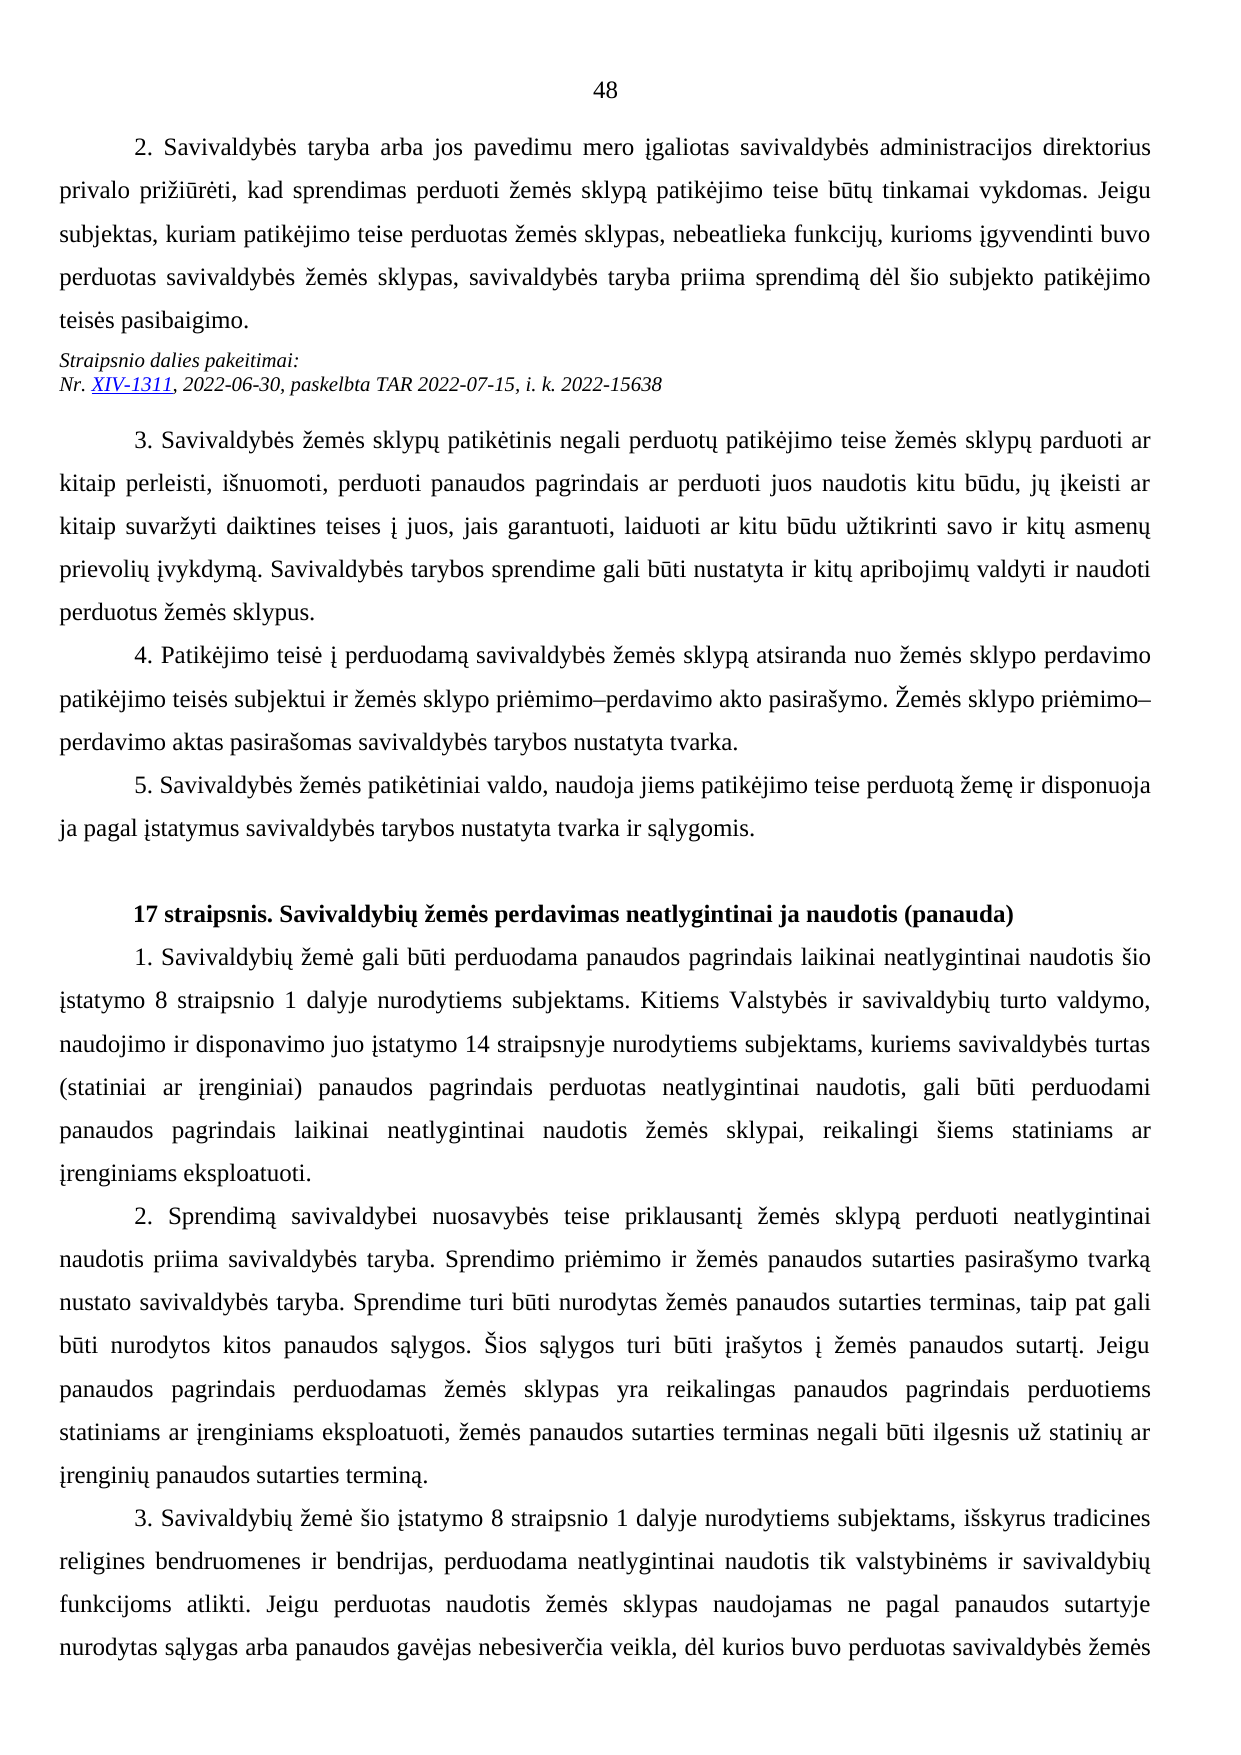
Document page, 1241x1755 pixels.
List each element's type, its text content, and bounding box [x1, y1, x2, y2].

text 17 straipsnis. Savivaldybių žemės perdavimas neatlygintinai ja naudotis (panauda) [133, 899, 1152, 928]
text 2. Sprendimą savivaldybei nuosavybės teise priklausantį žemės sklypą perduoti neatlygintinai naudotis priima savivaldybės taryba. Sprendimo priėmimo ir žemės panaudos sutarties pasirašymo tvarką nustato savivaldybės taryba. Sprendime turi būti nurodytas žemės panaudos sutarties terminas, taip pat gali būti nurodytos kitos panaudos sąlygos. Šios sąlygos turi būti įrašytos į žemės panaudos sutartį. Jeigu panaudos pagrindais perduodamas žemės sklypas yra reikalingas panaudos pagrindais perduotiems statiniams ar įrenginiams eksploatuoti, žemės panaudos sutarties terminas negali būti ilgesnis už statinių ar įrenginių panaudos sutarties terminą. [59, 1201, 1152, 1489]
text 3. Savivaldybės žemės sklypų patikėtinis negali perduotų patikėjimo teise žemės sklypų parduoti ar kitaip perleisti, išnuomoti, perduoti panaudos pagrindais ar perduoti juos naudotis kitu būdu, jų įkeisti ar kitaip suvaržyti daiktines teises į juos, jais garantuoti, laiduoti ar kitu būdu užtikrinti savo ir kitų asmenų prievolių įvykdymą. Savivaldybės tarybos sprendime gali būti nustatyta ir kitų apribojimų valdyti ir naudoti perduotus žemės sklypus. [59, 425, 1152, 626]
text Nr. XIV-1311, 2022-06-30, paskelbta TAR 2022-07-15, i. k. 2022-15638 [59, 372, 1152, 396]
text 1. Savivaldybių žemė gali būti perduodama panaudos pagrindais laikinai neatlygintinai naudotis šio įstatymo 8 straipsnio 1 dalyje nurodytiems subjektams. Kitiems Valstybės ir savivaldybių turto valdymo, naudojimo ir disponavimo juo įstatymo 14 straipsnyje nurodytiems subjektams, kuriems savivaldybės turtas (statiniai ar įrenginiai) panaudos pagrindais perduotas neatlygintinai naudotis, gali būti perduodami panaudos pagrindais laikinai neatlygintinai naudotis žemės sklypai, reikalingi šiems statiniams ar įrenginiams eksploatuoti. [59, 942, 1152, 1187]
text 2. Savivaldybės taryba arba jos pavedimu mero įgaliotas savivaldybės administracijos direktorius privalo prižiūrėti, kad sprendimas perduoti žemės sklypą patikėjimo teise būtų tinkamai vykdomas. Jeigu subjektas, kuriam patikėjimo teise perduotas žemės sklypas, nebeatlieka funkcijų, kurioms įgyvendinti buvo perduotas savivaldybės žemės sklypas, savivaldybės taryba priima sprendimą dėl šio subjekto patikėjimo teisės pasibaigimo. [59, 132, 1152, 334]
text Straipsnio dalies pakeitimai: [59, 348, 1152, 372]
text 5. Savivaldybės žemės patikėtiniai valdo, naudoja jiems patikėjimo teise perduotą žemę ir disponuoja ja pagal įstatymus savivaldybės tarybos nustatyta tvarka ir sąlygomis. [59, 770, 1152, 842]
text 4. Patikėjimo teisė į perduodamą savivaldybės žemės sklypą atsiranda nuo žemės sklypo perdavimo patikėjimo teisės subjektui ir žemės sklypo priėmimo–perdavimo akto pasirašymo. Žemės sklypo priėmimo–perdavimo aktas pasirašomas savivaldybės tarybos nustatyta tvarka. [59, 641, 1152, 756]
text 3. Savivaldybių žemė šio įstatymo 8 straipsnio 1 dalyje nurodytiems subjektams, išskyrus tradicines religines bendruomenes ir bendrijas, perduodama neatlygintinai naudotis tik valstybinėms ir savivaldybių funkcijoms atlikti. Jeigu perduotas naudotis žemės sklypas naudojamas ne pagal panaudos sutartyje nurodytas sąlygas arba panaudos gavėjas nebesiverčia veikla, dėl kurios buvo perduotas savivaldybės žemės [59, 1503, 1152, 1661]
